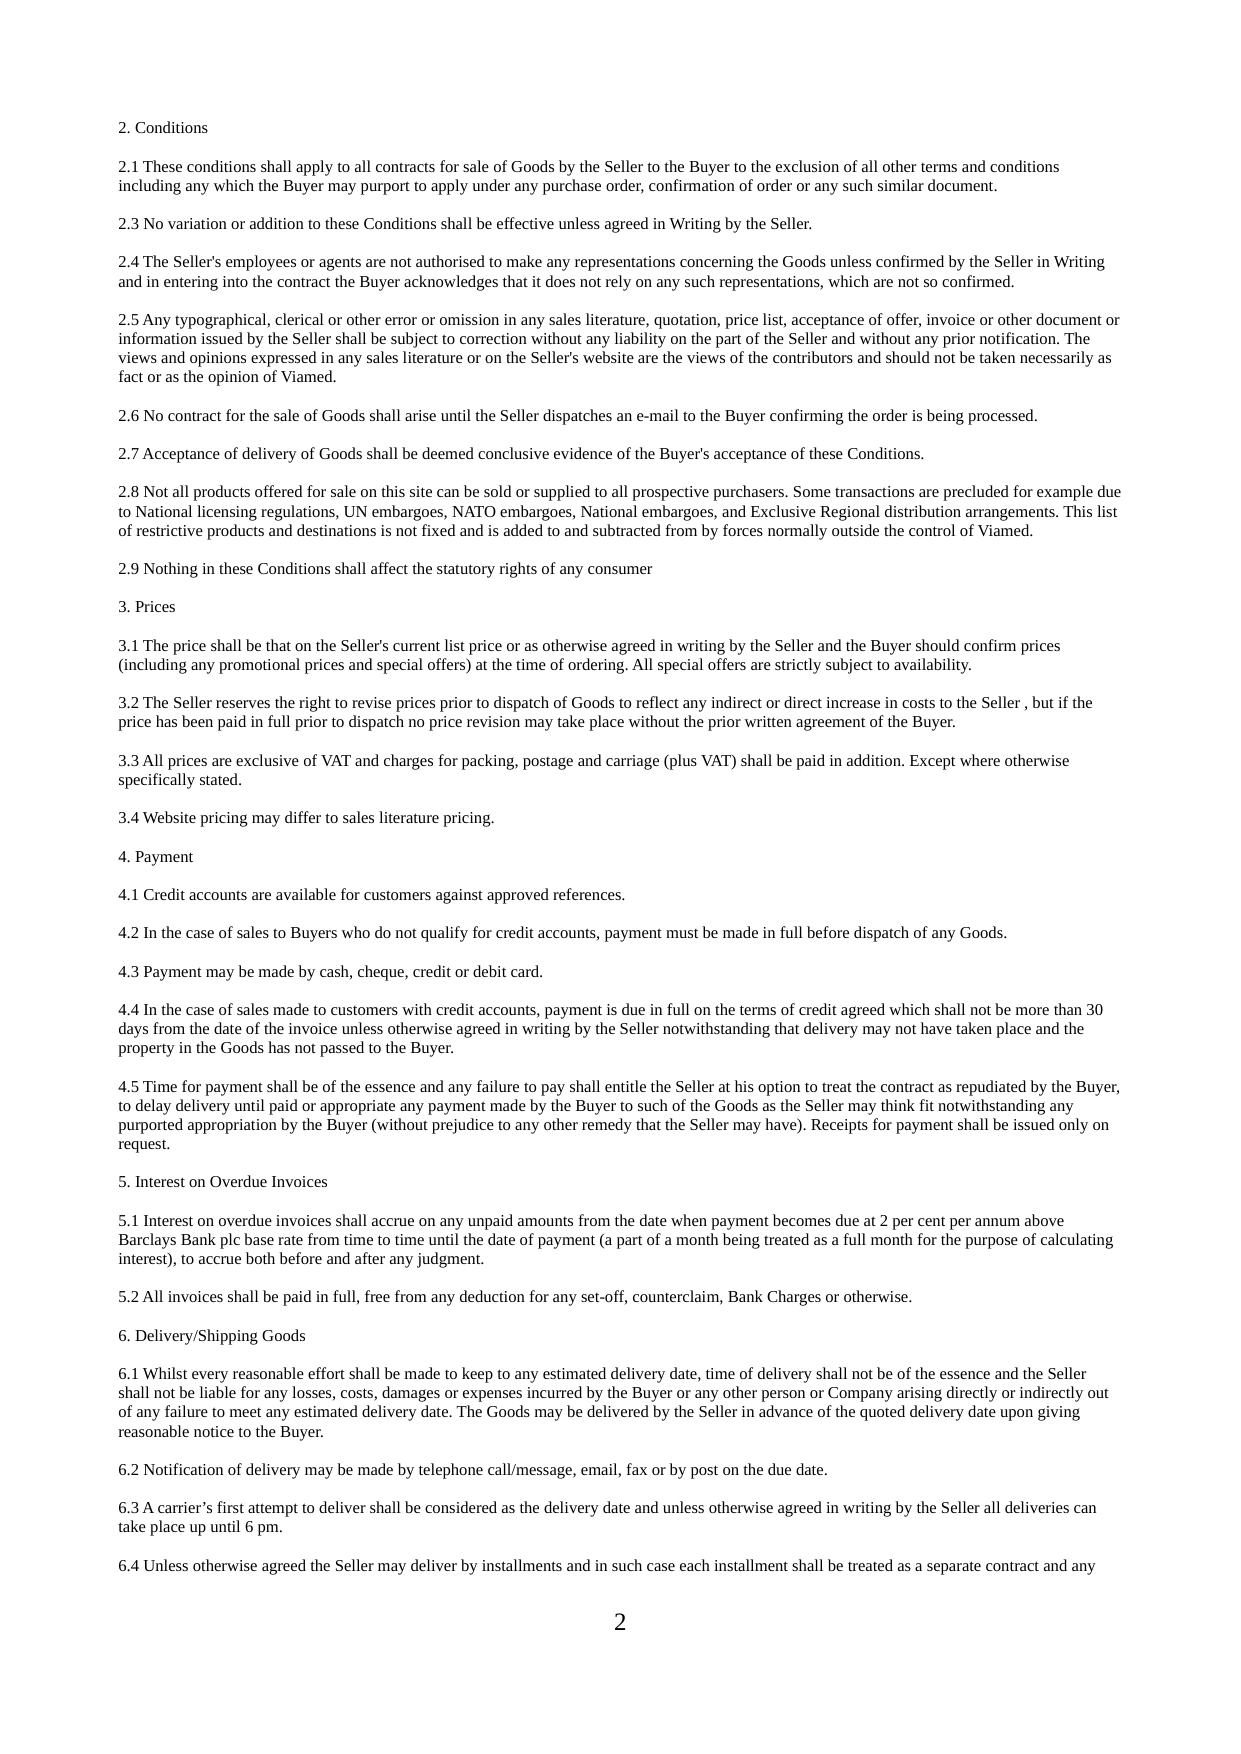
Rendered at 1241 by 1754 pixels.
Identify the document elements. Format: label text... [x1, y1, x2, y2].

text 4.2 In the case of sales to Buyers who do not qualify for credit accounts, payment must be made in full before dispatch of any Goods. [118, 923, 1122, 942]
text 2.4 The Seller's employees or agents are not authorised to make any representations concerning the Goods unless confirmed by the Seller in Writing and in entering into the contract the Buyer acknowledges that it does not rely on any such representations, which are not so confirmed. [118, 252, 1122, 291]
text 6.3 A carrier’s first attempt to deliver shall be considered as the delivery date and unless otherwise agreed in writing by the Seller all deliveries can take place up until 6 pm. [118, 1498, 1122, 1536]
text 3.2 The Seller reserves the right to revise prices prior to dispatch of Goods to reflect any indirect or direct increase in costs to the Seller , but if the price has been paid in full prior to dispatch no price revision may take place without the prior written agreement of the Buyer. [118, 693, 1122, 731]
text 2.6 No contract for the sale of Goods shall arise until the Seller dispatches an e-mail to the Buyer confirming the order is being processed. [118, 406, 1122, 425]
text 3.4 Website pricing may differ to sales literature pricing. [118, 808, 1122, 827]
text 2.9 Nothing in these Conditions shall affect the statutory rights of any consumer [118, 559, 1122, 578]
text 2.3 No variation or addition to these Conditions shall be effective unless agreed in Writing by the Seller. [118, 214, 1122, 233]
text 2. Conditions [118, 118, 1122, 137]
text 6.2 Notification of delivery may be made by telephone call/message, email, fax or by post on the due date. [118, 1460, 1122, 1479]
text 4.4 In the case of sales made to customers with credit accounts, payment is due in full on the terms of credit agreed which shall not be more than 30 days from the date of the invoice unless otherwise agreed in writing by the Seller notwithstanding that delivery may not have taken place and the property in the Goods has not passed to the Buyer. [118, 1000, 1122, 1057]
text 5.1 Interest on overdue invoices shall accrue on any unpaid amounts from the date when payment becomes due at 2 per cent per annum above Barclays Bank plc base rate from time to time until the date of payment (a part of a month being treated as a full month for the purpose of calculating interest), to accrue both before and after any judgment. [118, 1211, 1122, 1268]
text 6.4 Unless otherwise agreed the Seller may deliver by installments and in such case each installment shall be treated as a separate contract and any [118, 1556, 1122, 1575]
text 6.1 Whilst every reasonable effort shall be made to keep to any estimated delivery date, time of delivery shall not be of the essence and the Seller shall not be liable for any losses, costs, damages or expenses incurred by the Buyer or any other person or Company arising directly or indirectly out of any failure to meet any estimated delivery date. The Goods may be delivered by the Seller in advance of the quoted delivery date upon giving reasonable notice to the Buyer. [118, 1364, 1122, 1441]
text 5. Interest on Overdue Invoices [118, 1172, 1122, 1191]
text 2.8 Not all products offered for sale on this site can be sold or supplied to all prospective purchasers. Some transactions are precluded for example due to National licensing regulations, UN embargoes, NATO embargoes, National embargoes, and Exclusive Regional distribution arrangements. This list of restrictive products and destinations is not fixed and is added to and subtracted from by forces normally outside the control of Viamed. [118, 482, 1122, 540]
text 2.7 Acceptance of delivery of Goods shall be deemed conclusive evidence of the Buyer's acceptance of these Conditions. [118, 444, 1122, 463]
text 4.3 Payment may be made by cash, cheque, credit or debit card. [118, 961, 1122, 981]
text 4.5 Time for payment shall be of the essence and any failure to pay shall entitle the Seller at his option to treat the contract as repudiated by the Buyer, to delay delivery until paid or appropriate any payment made by the Buyer to such of the Goods as the Seller may think fit notwithstanding any purported appropriation by the Buyer (without prejudice to any other remedy that the Seller may have). Receipts for payment shall be issued only on request. [118, 1076, 1122, 1153]
text 2.1 These conditions shall apply to all contracts for sale of Goods by the Seller to the Buyer to the exclusion of all other terms and conditions including any which the Buyer may purport to apply under any purchase order, confirmation of order or any such similar document. [118, 156, 1122, 195]
text 4.1 Credit accounts are available for customers against approved references. [118, 885, 1122, 904]
text 3.3 All prices are exclusive of VAT and charges for packing, postage and carriage (plus VAT) shall be paid in addition. Except where otherwise specifically stated. [118, 751, 1122, 789]
text 5.2 All invoices shall be paid in full, free from any deduction for any set-off, counterclaim, Bank Charges or otherwise. [118, 1287, 1122, 1306]
text 2.5 Any typographical, clerical or other error or omission in any sales literature, quotation, price list, acceptance of offer, invoice or other document or information issued by the Seller shall be subject to correction without any liability on the part of the Seller and without any prior notification. The views and opinions expressed in any sales literature or on the Seller's website are the views of the contributors and should not be taken necessarily as fact or as the opinion of Viamed. [118, 310, 1122, 386]
text 3. Prices [118, 597, 1122, 616]
text 3.1 The price shall be that on the Seller's current list price or as otherwise agreed in writing by the Seller and the Buyer should confirm prices (including any promotional prices and special offers) at the time of ordering. All special offers are strictly subject to availability. [118, 636, 1122, 674]
text 4. Payment [118, 846, 1122, 866]
text 6. Delivery/Shipping Goods [118, 1326, 1122, 1345]
